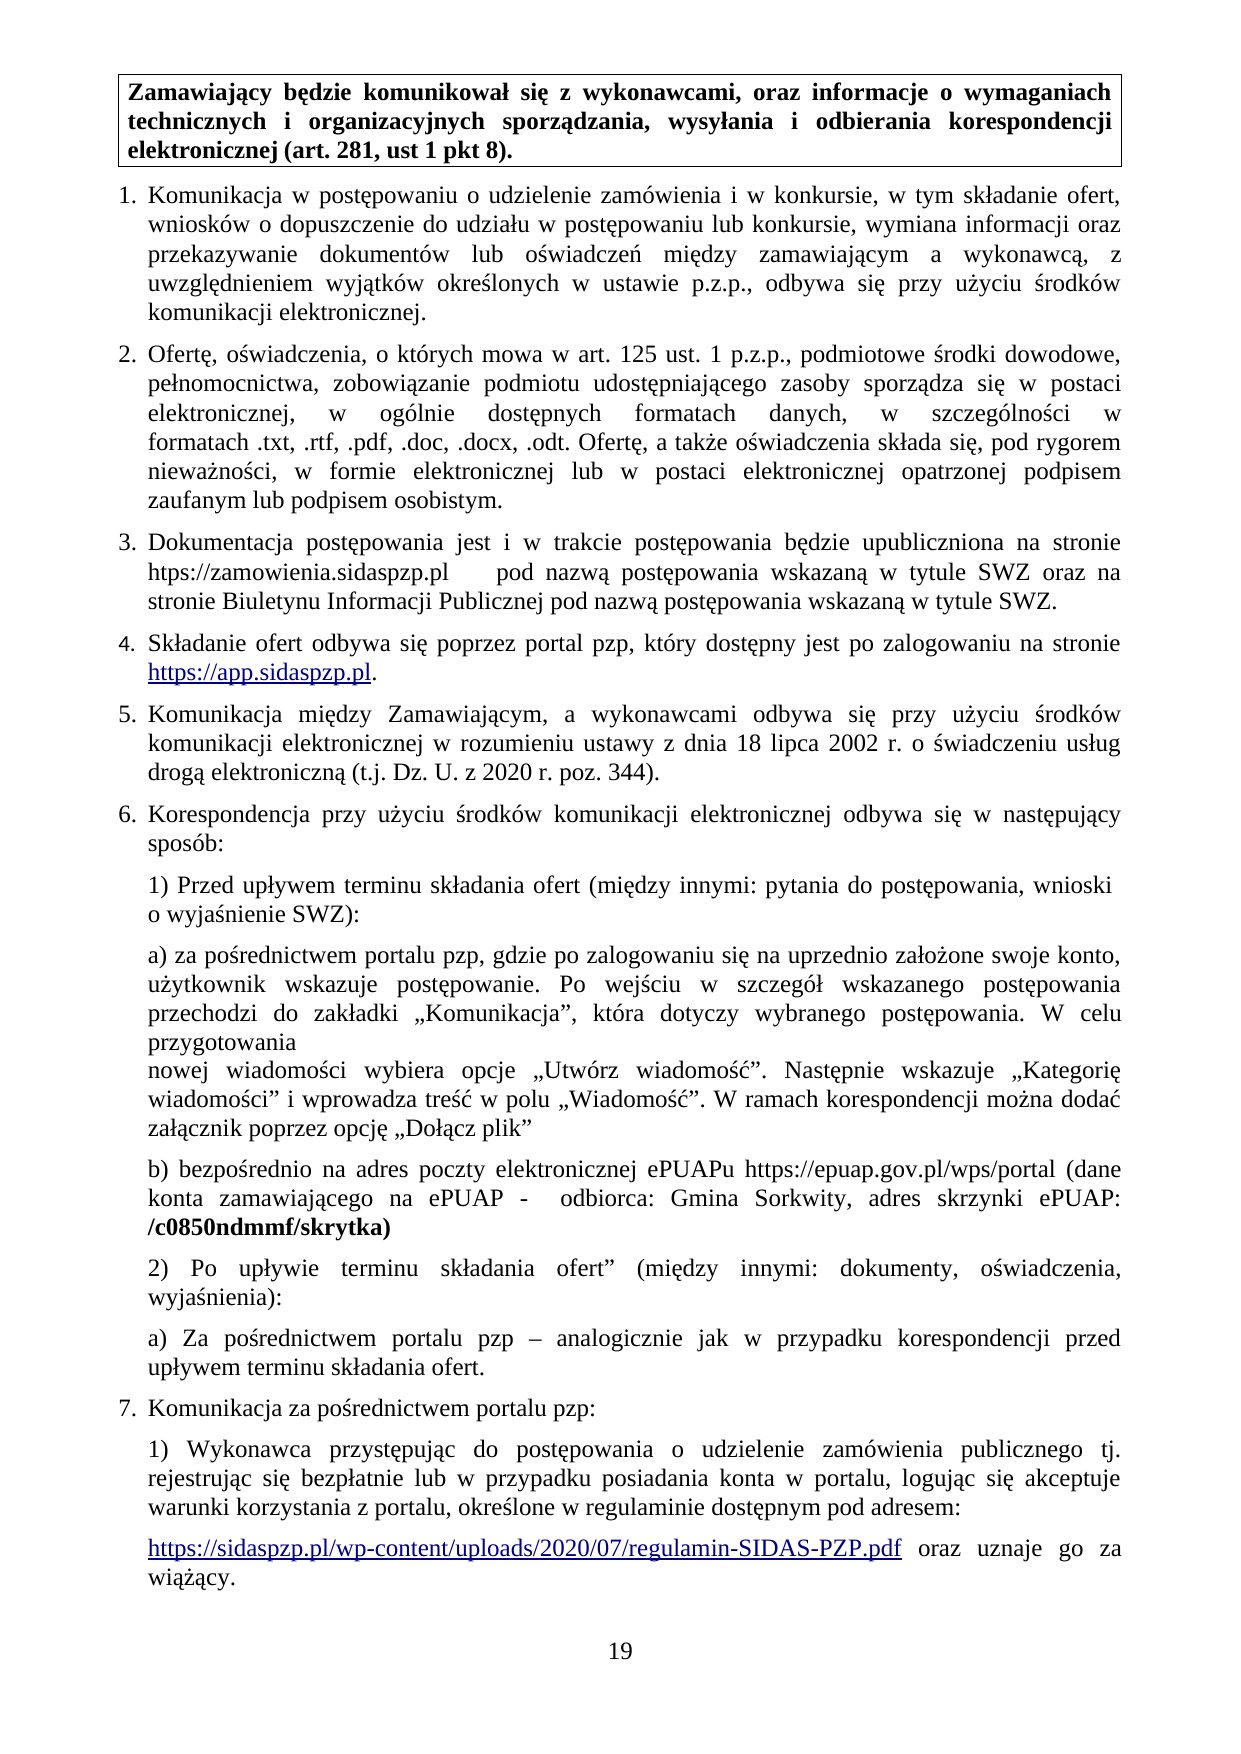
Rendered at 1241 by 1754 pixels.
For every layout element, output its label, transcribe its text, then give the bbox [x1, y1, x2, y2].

list Ofertę, oświadczenia, o których mowa w art. 125 ust. 1 p.z.p., podmiotowe środki dowodowe, pełnomocnictwa, zobowiązanie podmiotu udostępniającego zasoby sporządza się w postaci elektronicznej, w ogólnie dostępnych formatach danych, w szczególności w formatach .txt, .rtf, .pdf, .doc, .docx, .odt. Ofertę, a także oświadczenia składa się, pod rygorem nieważności, w formie elektronicznej lub w postaci elektronicznej opatrzonej podpisem zaufanym lub podpisem osobistym. [118, 339, 1122, 514]
list 1) Wykonawca przystępując do postępowania o udzielenie zamówienia publicznego tj. rejestrując się bezpłatnie lub w przypadku posiadania konta w portalu, logując się akceptuje warunki korzystania z portalu, określone w regulaminie dostępnym pod adresem: [148, 1434, 1122, 1521]
list 2) Po upływie terminu składania ofert” (między innymi: dokumenty, oświadczenia, wyjaśnienia): [148, 1253, 1122, 1310]
list a) Za pośrednictwem portalu pzp – analogicznie jak w przypadku korespondencji przed upływem terminu składania ofert. [148, 1323, 1122, 1380]
list Komunikacja w postępowaniu o udzielenie zamówienia i w konkursie, w tym składanie ofert, wniosków o dopuszczenie do udziału w postępowaniu lub konkursie, wymiana informacji oraz przekazywanie dokumentów lub oświadczeń między zamawiającym a wykonawcą, z uwzględnieniem wyjątków określonych w ustawie p.z.p., odbywa się przy użyciu środków komunikacji elektronicznej. [118, 180, 1122, 326]
list Komunikacja za pośrednictwem portalu pzp: [118, 1393, 1122, 1422]
text Zamawiający będzie komunikował się z wykonawcami, oraz informacje o wymaganiach technicznych i organizacyjnych sporządzania, wysyłania i odbierania korespondencji elektronicznej (art. 281, ust 1 pkt 8). [119, 75, 1121, 166]
list Korespondencja przy użyciu środków komunikacji elektronicznej odbywa się w następujący sposób: [118, 799, 1122, 857]
list https://sidaspzp.pl/wp-content/uploads/2020/07/regulamin-SIDAS-PZP.pdf oraz uznaje go za wiążący. [148, 1533, 1122, 1591]
list Komunikacja między Zamawiającym, a wykonawcami odbywa się przy użyciu środków komunikacji elektronicznej w rozumieniu ustawy z dnia 18 lipca 2002 r. o świadczeniu usług drogą elektroniczną (t.j. Dz. U. z 2020 r. poz. 344). [118, 699, 1122, 786]
list Dokumentacja postępowania jest i w trakcie postępowania będzie upubliczniona na stronie htps://zamowienia.sidaspzp.pl pod nazwą postępowania wskazaną w tytule SWZ oraz na stronie Biuletynu Informacji Publicznej pod nazwą postępowania wskazaną w tytule SWZ. [118, 527, 1122, 614]
list b) bezpośrednio na adres poczty elektronicznej ePUAPu https://epuap.gov.pl/wps/portal (dane konta zamawiającego na ePUAP - odbiorca: Gmina Sorkwity, adres skrzynki ePUAP: /c0850ndmmf/skrytka) [148, 1154, 1122, 1240]
list 1) Przed upływem terminu składania ofert (między innymi: pytania do postępowania, wnioski o wyjaśnienie SWZ): [148, 870, 1122, 928]
list Składanie ofert odbywa się poprzez portal pzp, który dostępny jest po zalogowaniu na stronie https://app.sidaspzp.pl. [118, 628, 1122, 686]
list a) za pośrednictwem portalu pzp, gdzie po zalogowaniu się na uprzednio założone swoje konto, użytkownik wskazuje postępowanie. Po wejściu w szczegół wskazanego postępowania przechodzi do zakładki „Komunikacja”, która dotyczy wybranego postępowania. W celu przygotowania nowej wiadomości wybiera opcje „Utwórz wiadomość”. Następnie wskazuje „Kategorię wiadomości” i wprowadza treść w polu „Wiadomość”. W ramach korespondencji można dodać załącznik poprzez opcję „Dołącz plik” [148, 940, 1122, 1142]
